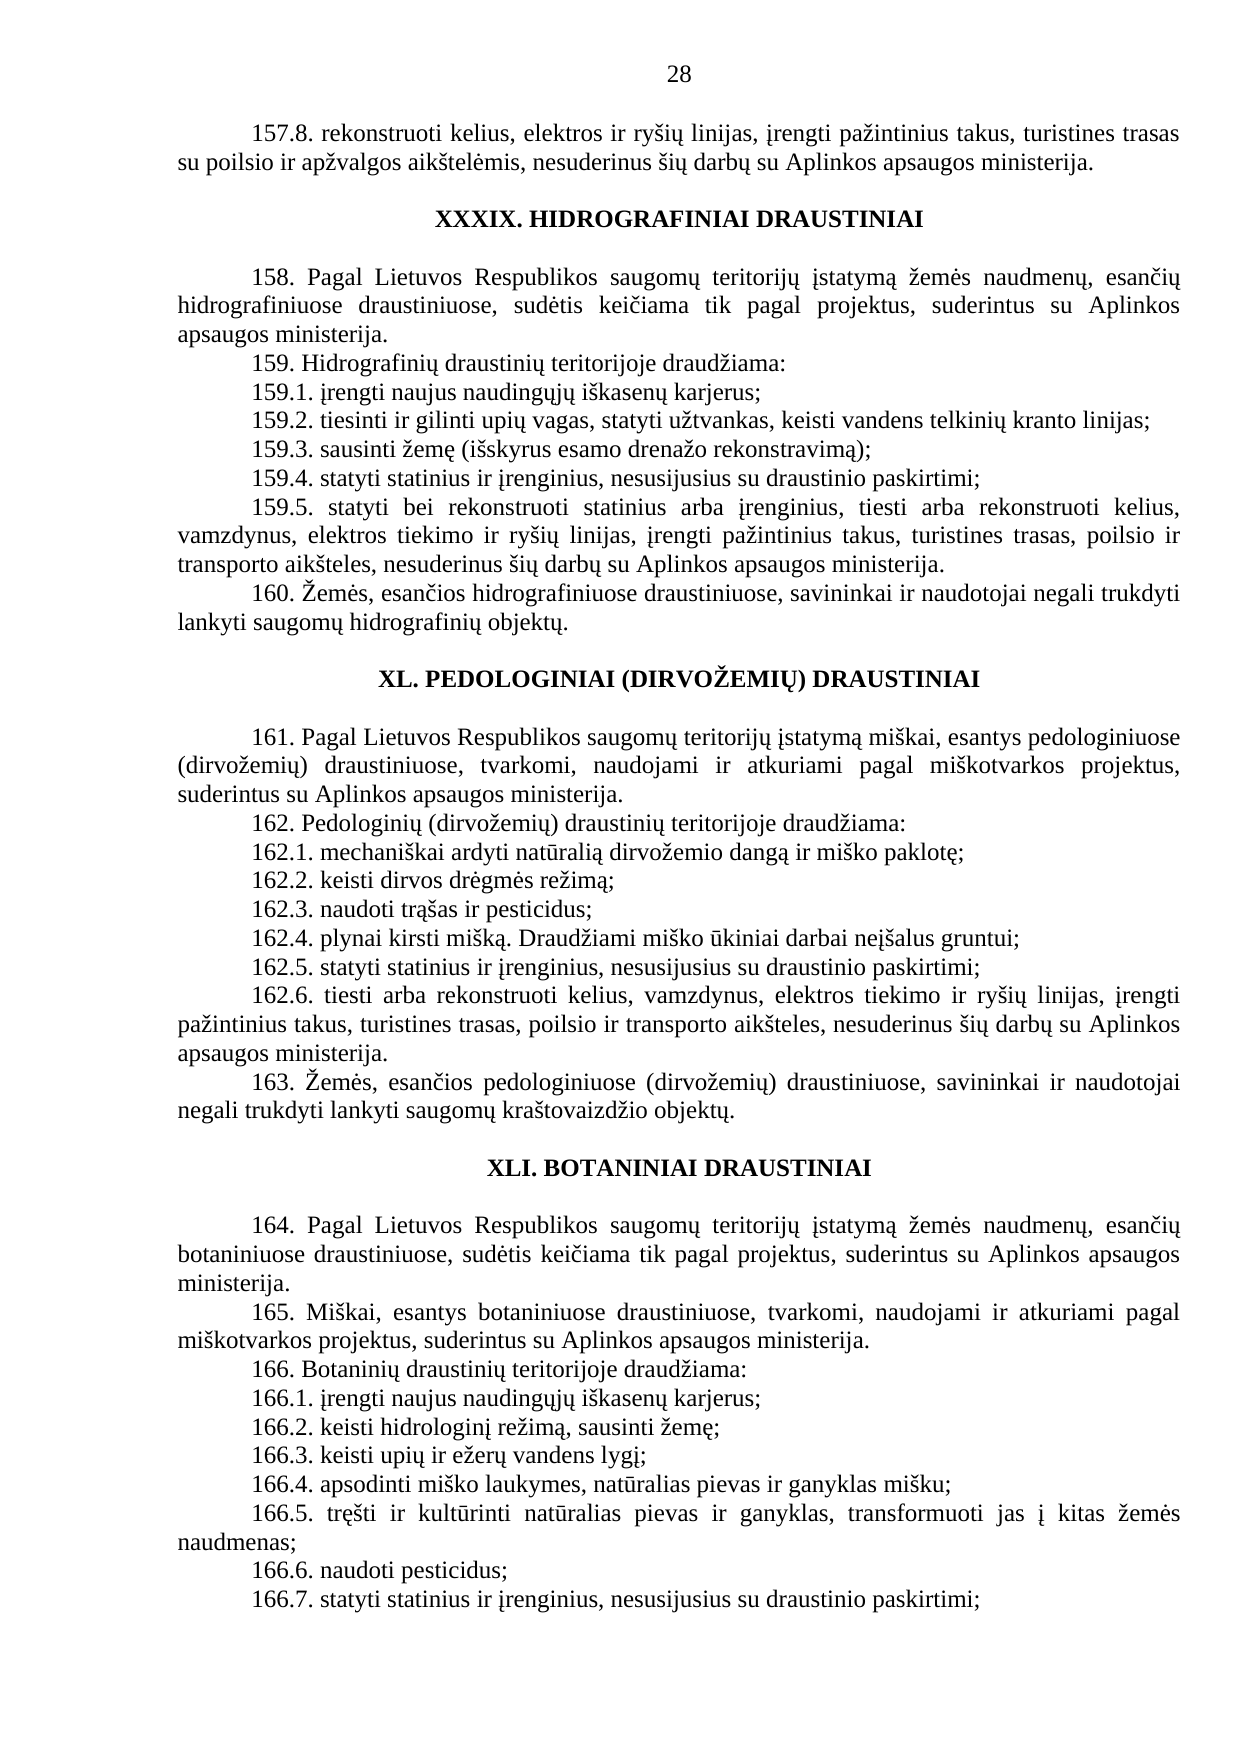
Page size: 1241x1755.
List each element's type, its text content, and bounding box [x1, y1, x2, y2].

text 166.7. statyti statinius ir įrenginius, nesusijusius su draustinio paskirtimi; [177, 1584, 1181, 1613]
text 159.4. statyti statinius ir įrenginius, nesusijusius su draustinio paskirtimi; [177, 463, 1181, 492]
text 164. Pagal Lietuvos Respublikos saugomų teritorijų įstatymą žemės naudmenų, esančių botaniniuose draustiniuose, sudėtis keičiama tik pagal projektus, suderintus su Aplinkos apsaugos ministerija. [177, 1211, 1181, 1297]
text 159.3. sausinti žemę (išskyrus esamo drenažo rekonstravimą); [177, 434, 1181, 463]
text 166.5. tręšti ir kultūrinti natūralias pievas ir ganyklas, transformuoti jas į kitas žemės naudmenas; [177, 1498, 1181, 1556]
text 161. Pagal Lietuvos Respublikos saugomų teritorijų įstatymą miškai, esantys pedologiniuose (dirvožemių) draustiniuose, tvarkomi, naudojami ir atkuriami pagal miškotvarkos projektus, suderintus su Aplinkos apsaugos ministerija. [177, 722, 1181, 808]
text 158. Pagal Lietuvos Respublikos saugomų teritorijų įstatymą žemės naudmenų, esančių hidrografiniuose draustiniuose, sudėtis keičiama tik pagal projektus, suderintus su Aplinkos apsaugos ministerija. [177, 262, 1181, 348]
text 162.2. keisti dirvos drėgmės režimą; [177, 866, 1181, 894]
text 166.2. keisti hidrologinį režimą, sausinti žemę; [177, 1412, 1181, 1441]
text 162.6. tiesti arba rekonstruoti kelius, vamzdynus, elektros tiekimo ir ryšių linijas, įrengti pažintinius takus, turistines trasas, poilsio ir transporto aikšteles, nesuderinus šių darbų su Aplinkos apsaugos ministerija. [177, 981, 1181, 1067]
text 159.2. tiesinti ir gilinti upių vagas, statyti užtvankas, keisti vandens telkinių kranto linijas; [177, 406, 1181, 434]
text 157.8. rekonstruoti kelius, elektros ir ryšių linijas, įrengti pažintinius takus, turistines trasas su poilsio ir apžvalgos aikštelėmis, nesuderinus šių darbų su Aplinkos apsaugos ministerija. [177, 118, 1181, 176]
text XL. PEDOLOGINIAI (DIRVOŽEMIŲ) DRAUSTINIAI [177, 664, 1181, 693]
text 159. Hidrografinių draustinių teritorijoje draudžiama: [177, 348, 1181, 377]
text 162.4. plynai kirsti mišką. Draudžiami miško ūkiniai darbai neįšalus gruntui; [177, 923, 1181, 952]
text 162.5. statyti statinius ir įrenginius, nesusijusius su draustinio paskirtimi; [177, 952, 1181, 981]
text 163. Žemės, esančios pedologiniuose (dirvožemių) draustiniuose, savininkai ir naudotojai negali trukdyti lankyti saugomų kraštovaizdžio objektų. [177, 1067, 1181, 1124]
text 159.1. įrengti naujus naudingųjų iškasenų karjerus; [177, 377, 1181, 406]
text 166.4. apsodinti miško laukymes, natūralias pievas ir ganyklas mišku; [177, 1469, 1181, 1498]
text 166.6. naudoti pesticidus; [177, 1556, 1181, 1584]
text XXXIX. HIDROGRAFINIAI DRAUSTINIAI [177, 204, 1181, 233]
text 162.3. naudoti trąšas ir pesticidus; [177, 894, 1181, 923]
text 160. Žemės, esančios hidrografiniuose draustiniuose, savininkai ir naudotojai negali trukdyti lankyti saugomų hidrografinių objektų. [177, 578, 1181, 636]
text 165. Miškai, esantys botaniniuose draustiniuose, tvarkomi, naudojami ir atkuriami pagal miškotvarkos projektus, suderintus su Aplinkos apsaugos ministerija. [177, 1297, 1181, 1354]
text 166. Botaninių draustinių teritorijoje draudžiama: [177, 1354, 1181, 1383]
text 166.3. keisti upių ir ežerų vandens lygį; [177, 1441, 1181, 1469]
text 162. Pedologinių (dirvožemių) draustinių teritorijoje draudžiama: [177, 808, 1181, 837]
text XLI. BOTANINIAI DRAUSTINIAI [177, 1153, 1181, 1182]
text 159.5. statyti bei rekonstruoti statinius arba įrenginius, tiesti arba rekonstruoti kelius, vamzdynus, elektros tiekimo ir ryšių linijas, įrengti pažintinius takus, turistines trasas, poilsio ir transporto aikšteles, nesuderinus šių darbų su Aplinkos apsaugos ministerija. [177, 492, 1181, 578]
text 166.1. įrengti naujus naudingųjų iškasenų karjerus; [177, 1383, 1181, 1412]
text 162.1. mechaniškai ardyti natūralią dirvožemio dangą ir miško paklotę; [177, 837, 1181, 866]
